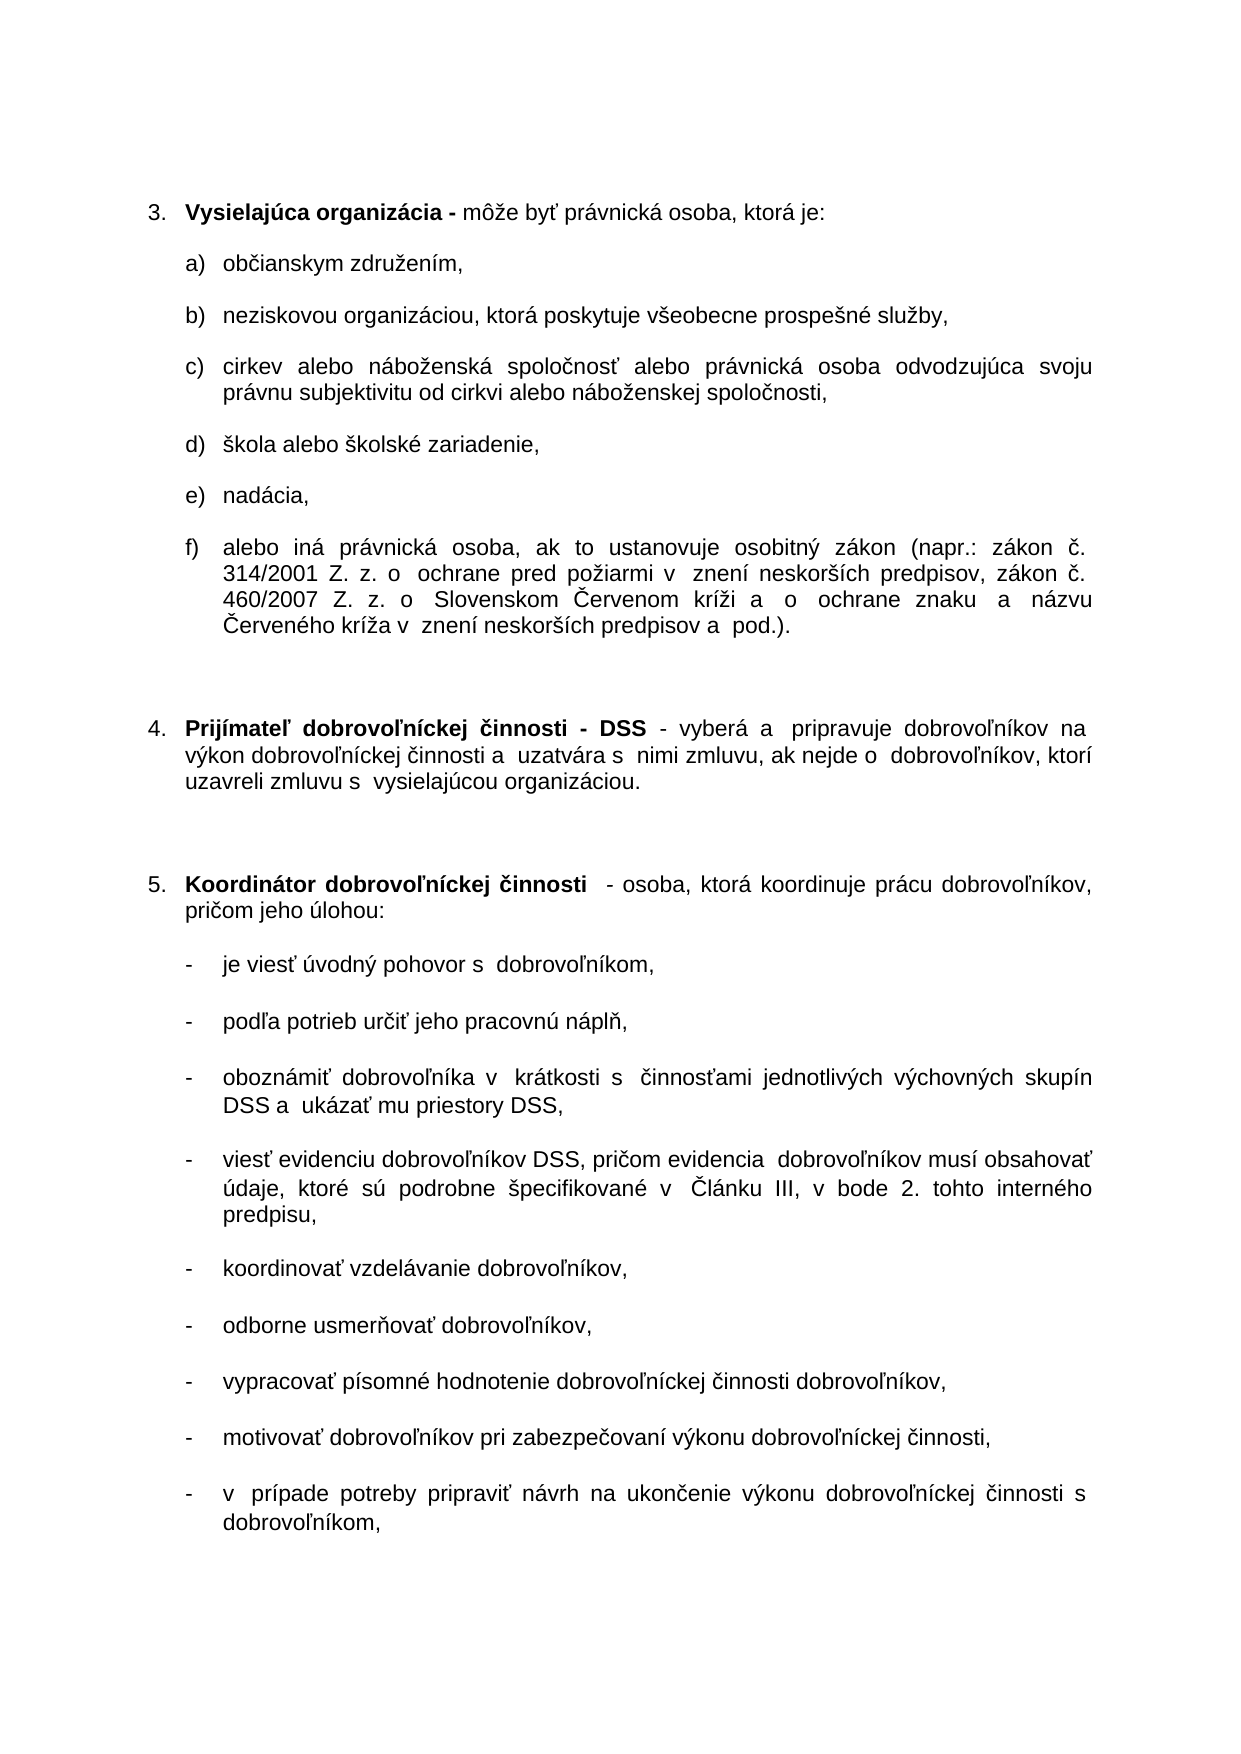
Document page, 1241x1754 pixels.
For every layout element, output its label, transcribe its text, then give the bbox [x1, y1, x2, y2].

text f) alebo iná právnická osoba, ak to ustanovuje osobitný zákon (napr.: zákon č. 314/2001 Z. z. o ochrane pred požiarmi v znení neskorších predpisov, zákon č. 460/2007 Z. z. o Slovenskom Červenom kríži a o ochrane znaku a názvu Červeného kríža v znení neskorších predpisov a pod.). [185, 533, 1093, 639]
text c) cirkev alebo náboženská spoločnosť alebo právnická osoba odvodzujúca svoju právnu subjektivitu od cirkvi alebo náboženskej spoločnosti, [185, 353, 1093, 406]
text - viesť evidenciu dobrovoľníkov DSS, pričom evidencia dobrovoľníkov musí obsahovať údaje, ktoré sú podrobne špecifikované v Článku III, v bode 2. tohto interného predpisu, [185, 1143, 1093, 1227]
text - odborne usmerňovať dobrovoľníkov, [185, 1309, 1093, 1340]
text - je viesť úvodný pohovor s dobrovoľníkom, [185, 948, 1093, 979]
text d) škola alebo školské zariadenie, [185, 431, 1093, 457]
text - podľa potrieb určiť jeho pracovnú náplň, [185, 1004, 1093, 1036]
text 4. Prijímateľ dobrovoľníckej činnosti - DSS - vyberá a pripravuje dobrovoľníkov na výkon dobrovoľníckej činnosti a uzatvára s nimi zmluvu, ak nejde o dobrovoľníkov, ktorí uzavreli zmluvu s vysielajúcou organizáciou. [148, 715, 1093, 794]
text b) neziskovou organizáciou, ktorá poskytuje všeobecne prospešné služby, [185, 302, 1093, 328]
text e) nadácia, [185, 482, 1093, 508]
text - v prípade potreby pripraviť návrh na ukončenie výkonu dobrovoľníckej činnosti s dobrovoľníkom, [185, 1477, 1093, 1535]
text 5. Koordinátor dobrovoľníckej činnosti - osoba, ktorá koordinuje prácu dobrovoľníkov, pričom jeho úlohou: [148, 871, 1093, 923]
text - motivovať dobrovoľníkov pri zabezpečovaní výkonu dobrovoľníckej činnosti, [185, 1421, 1093, 1452]
text - oboznámiť dobrovoľníka v krátkosti s činnosťami jednotlivých výchovných skupín DSS a ukázať mu priestory DSS, [185, 1061, 1093, 1118]
text a) občianskym združením, [185, 250, 1093, 277]
text 3. Vysielajúca organizácia - môže byť právnická osoba, ktorá je: [148, 199, 1093, 225]
text - koordinovať vzdelávanie dobrovoľníkov, [185, 1252, 1093, 1284]
text - vypracovať písomné hodnotenie dobrovoľníckej činnosti dobrovoľníkov, [185, 1365, 1093, 1396]
